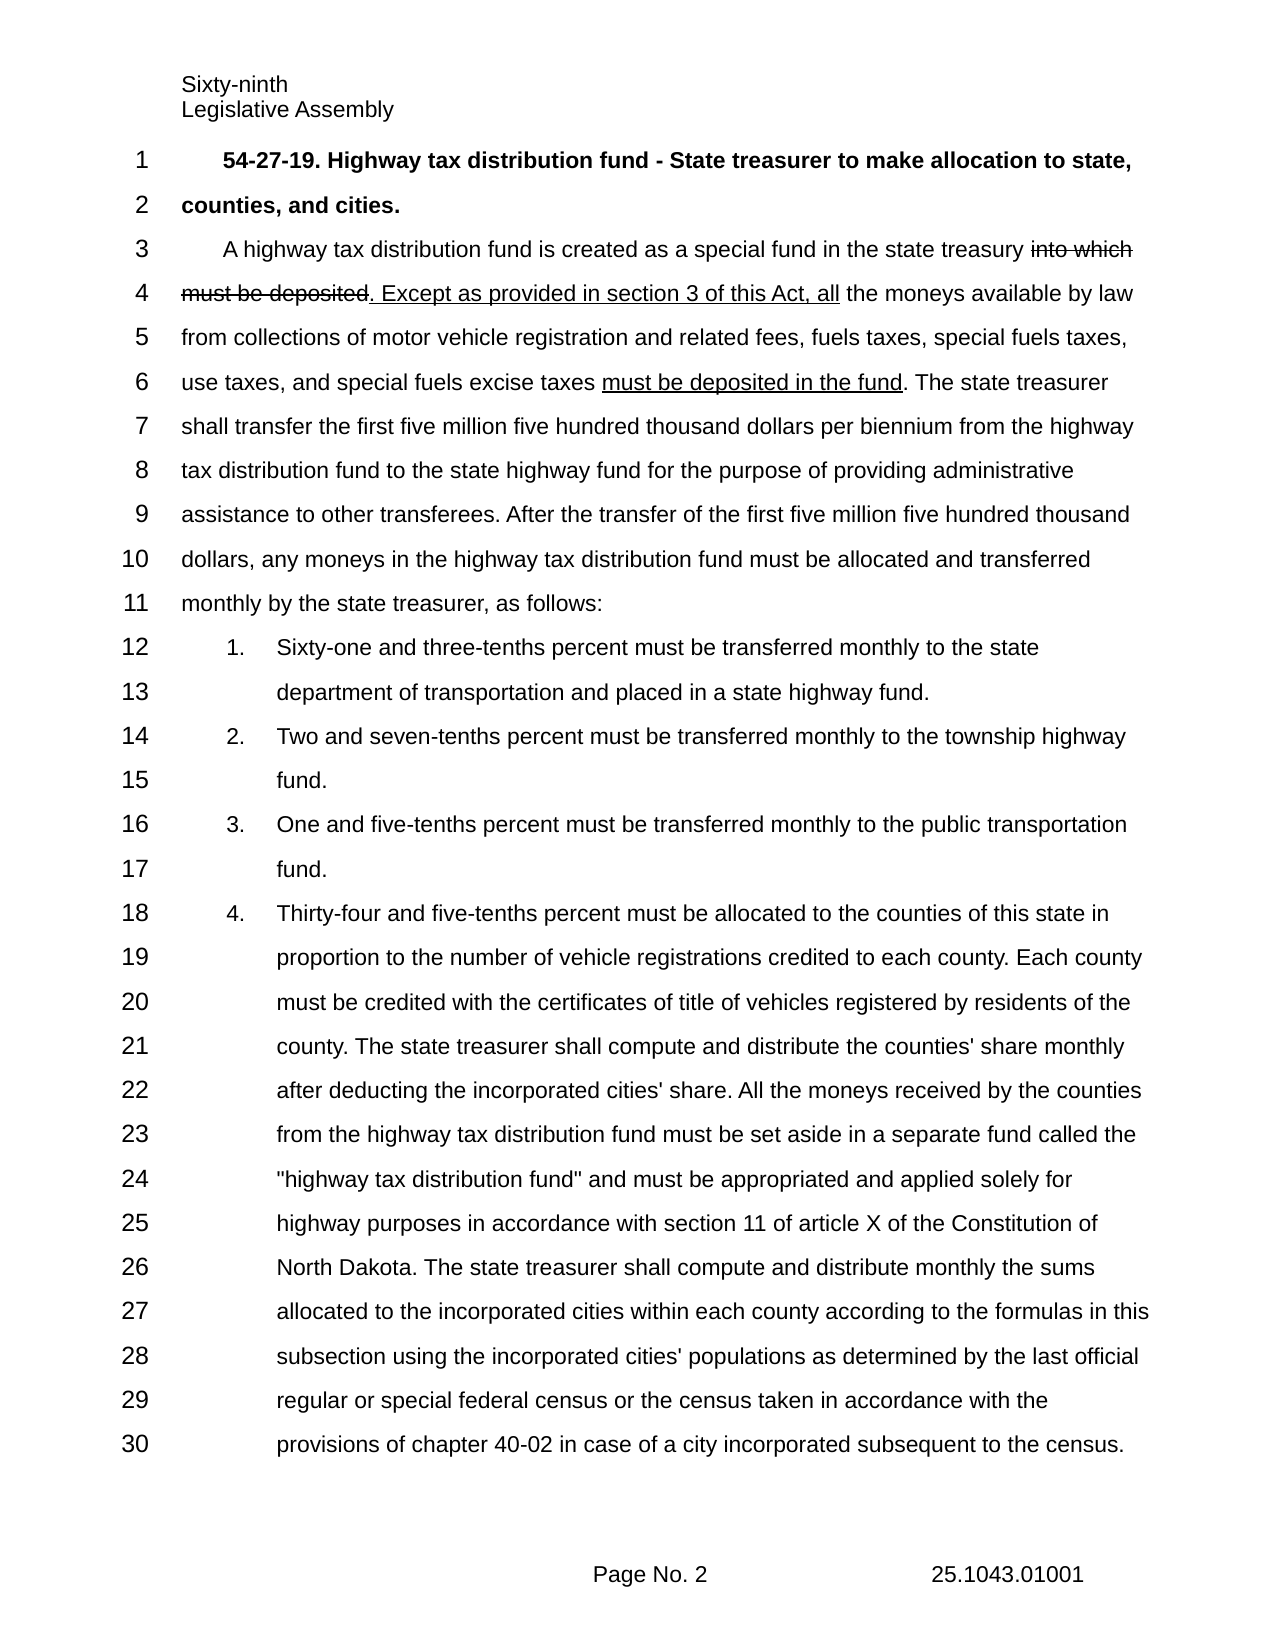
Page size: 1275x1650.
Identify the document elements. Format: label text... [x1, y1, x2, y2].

text 2. Two and seven‑tenths percent must be transferred monthly to the township highway fund. [181, 709, 1154, 797]
subtitle 54‑27‑19. Highway tax distribution fund ‑ State treasurer to make allocation to state, counties, and cities. [181, 133, 1154, 222]
text A highway tax distribution fund is created as a special fund in the state treasury into which must be deposited. Except as provided in section 3 of this Act, all the moneys available by law from collections of motor vehicle registration and related fees, fuels taxes, special fuels taxes, use taxes, and special fuels excise taxes must be deposited in the fund. The state treasurer shall transfer the first five million five hundred thousand dollars per biennium from the highway tax distribution fund to the state highway fund for the purpose of providing administrative assistance to other transferees. After the transfer of the first five million five hundred thousand dollars, any moneys in the highway tax distribution fund must be allocated and transferred monthly by the state treasurer, as follows: [181, 222, 1154, 620]
text 4. Thirty‑four and five‑tenths percent must be allocated to the counties of this state in proportion to the number of vehicle registrations credited to each county. Each county must be credited with the certificates of title of vehicles registered by residents of the county. The state treasurer shall compute and distribute the counties' share monthly after deducting the incorporated cities' share. All the moneys received by the counties from the highway tax distribution fund must be set aside in a separate fund called the "highway tax distribution fund" and must be appropriated and applied solely for highway purposes in accordance with section 11 of article X of the Constitution of North Dakota. The state treasurer shall compute and distribute monthly the sums allocated to the incorporated cities within each county according to the formulas in this subsection using the incorporated cities' populations as determined by the last official regular or special federal census or the census taken in accordance with the provisions of chapter 40‑02 in case of a city incorporated subsequent to the census. [181, 886, 1154, 1461]
text 3. One and five‑tenths percent must be transferred monthly to the public transportation fund. [181, 797, 1154, 886]
text 1. Sixty‑one and three‑tenths percent must be transferred monthly to the state department of transportation and placed in a state highway fund. [181, 620, 1154, 709]
